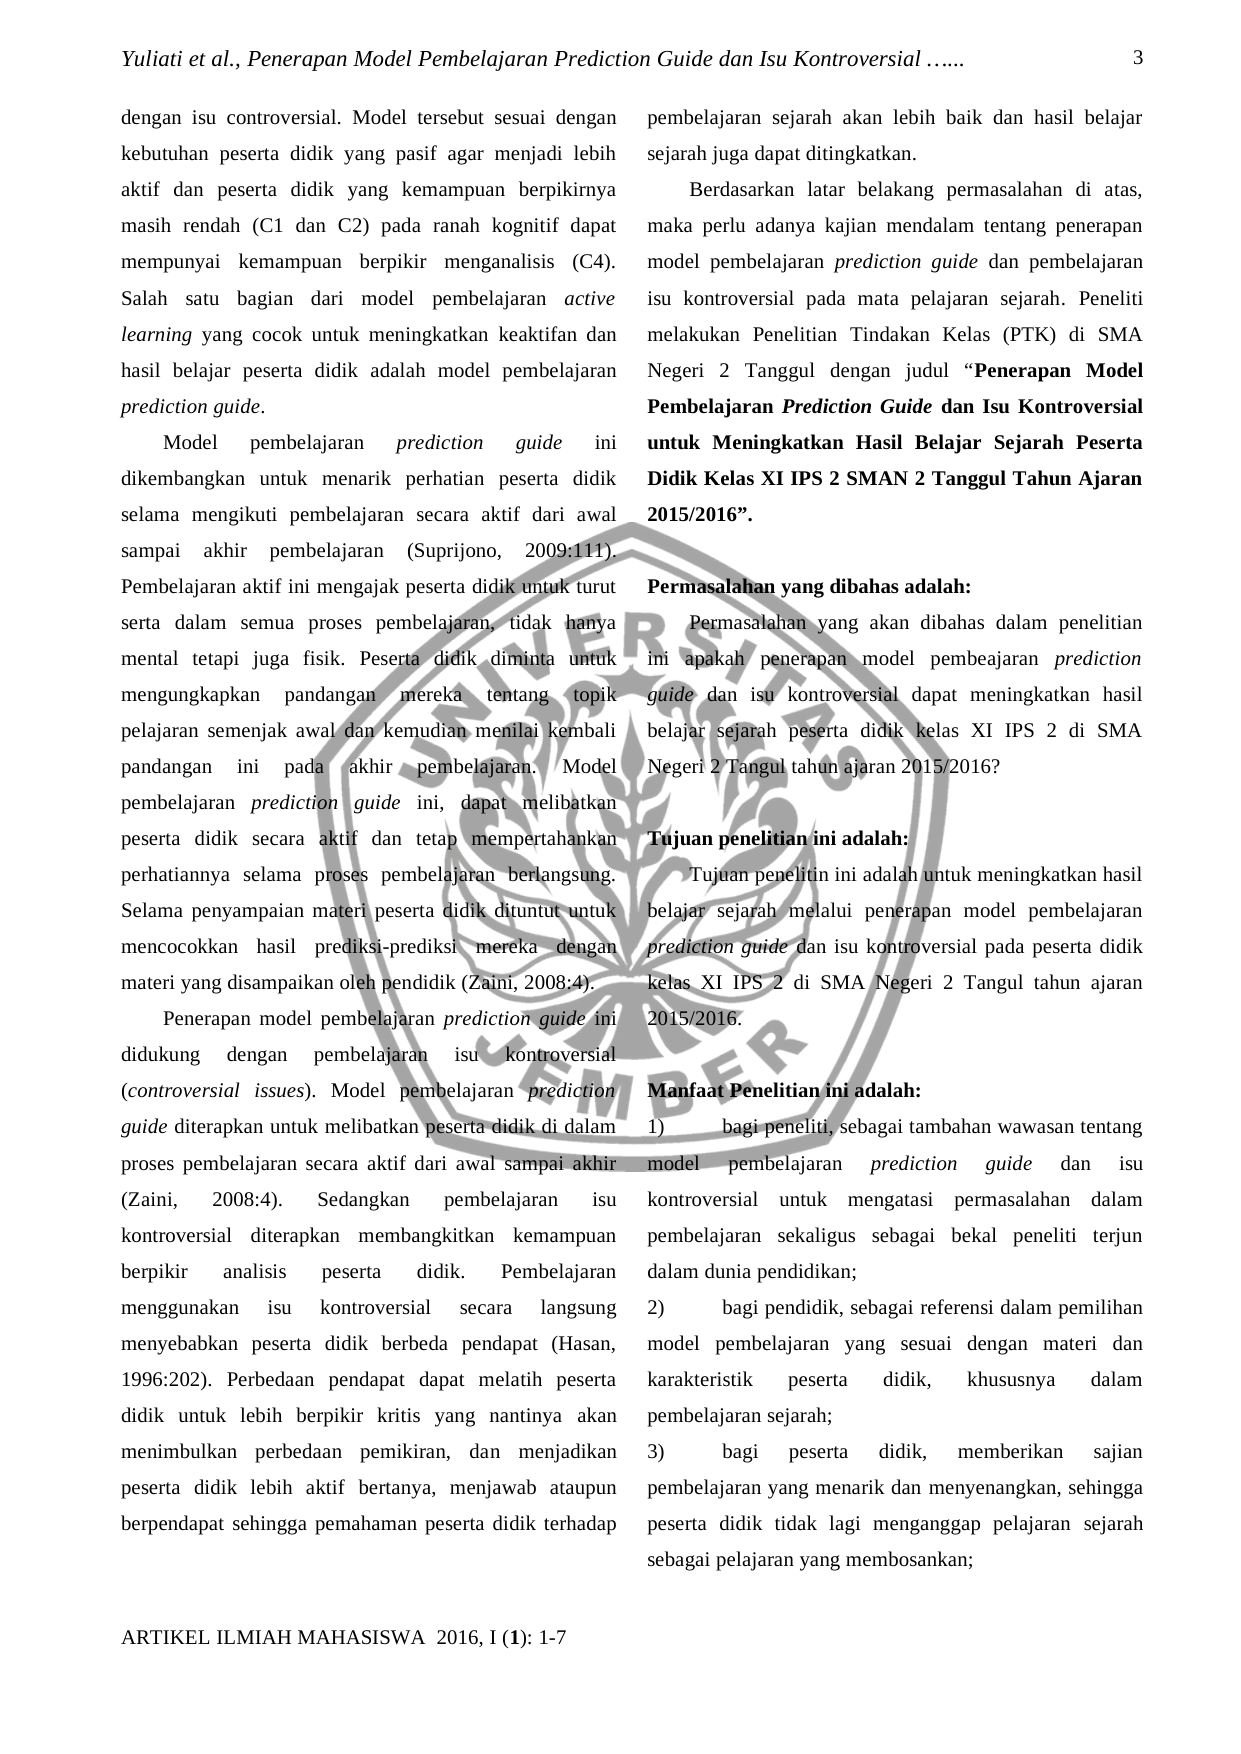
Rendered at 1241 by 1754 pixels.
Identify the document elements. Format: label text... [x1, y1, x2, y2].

list bagi pendidik, sebagai referensi dalam pemilihan model pembelajaran yang sesuai dengan materi dan karakteristik peserta didik, khususnya dalam pembelajaran sejarah; [647, 1294, 1143, 1427]
text Berdasarkan latar belakang permasalahan di atas, maka perlu adanya kajian mendalam tentang penerapan model pembelajaran prediction guide dan pembelajaran isu kontroversial pada mata pelajaran sejarah. Peneliti melakukan Penelitian Tindakan Kelas (PTK) di SMA Negeri 2 Tanggul dengan judul “Penerapan Model Pembelajaran Prediction Guide dan Isu Kontroversial untuk Meningkatkan Hasil Belajar Sejarah Peserta Didik Kelas XI IPS 2 SMAN 2 Tanggul Tahun Ajaran 2015/2016”. [647, 177, 1143, 526]
text Model pembelajaran prediction guide ini dikembangkan untuk menarik perhatian peserta didik selama mengikuti pembelajaran secara aktif dari awal sampai akhir pembelajaran (Suprijono, 2009:111). Pembelajaran aktif ini mengajak peserta didik untuk turut serta dalam semua proses pembelajaran, tidak hanya mental tetapi juga fisik. Peserta didik diminta untuk mengungkapkan pandangan mereka tentang topik pelajaran semenjak awal dan kemudian menilai kembali pandangan ini pada akhir pembelajaran. Model pembelajaran prediction guide ini, dapat melibatkan peserta didik secara aktif dan tetap mempertahankan perhatiannya selama proses pembelajaran berlangsung. Selama penyampaian materi peserta didik dituntut untuk mencocokkan hasil prediksi-prediksi mereka dengan materi yang disampaikan oleh pendidik (Zaini, 2008:4). [121, 429, 617, 994]
text Penerapan model pembelajaran prediction guide ini didukung dengan pembelajaran isu kontroversial (controversial issues). Model pembelajaran prediction guide diterapkan untuk melibatkan peserta didik di dalam proses pembelajaran secara aktif dari awal sampai akhir (Zaini, 2008:4). Sedangkan pembelajaran isu kontroversial diterapkan membangkitkan kemampuan berpikir analisis peserta didik. Pembelajaran menggunakan isu kontroversial secara langsung menyebabkan peserta didik berbeda pendapat (Hasan, 1996:202). Perbedaan pendapat dapat melatih peserta didik untuk lebih berpikir kritis yang nantinya akan menimbulkan perbedaan pemikiran, dan menjadikan peserta didik lebih aktif bertanya, menjawab ataupun berpendapat sehingga pemahaman peserta didik terhadap [121, 1006, 617, 1535]
text Permasalahan yang dibahas adalah: [647, 574, 1143, 598]
list bagi peneliti, sebagai tambahan wawasan tentang model pembelajaran prediction guide dan isu kontroversial untuk mengatasi permasalahan dalam pembelajaran sekaligus sebagai bekal peneliti terjun dalam dunia pendidikan; [647, 1114, 1143, 1282]
text pembelajaran sejarah akan lebih baik dan hasil belajar sejarah juga dapat ditingkatkan. [647, 105, 1143, 165]
subtitle Manfaat Penelitian ini adalah: [647, 1078, 1143, 1102]
text Tujuan penelitian ini adalah: [647, 826, 1143, 850]
text Permasalahan yang akan dibahas dalam penelitian ini apakah penerapan model pembeajaran prediction guide dan isu kontroversial dapat meningkatkan hasil belajar sejarah peserta didik kelas XI IPS 2 di SMA Negeri 2 Tangul tahun ajaran 2015/2016? [647, 610, 1143, 778]
text Tujuan penelitin ini adalah untuk meningkatkan hasil belajar sejarah melalui penerapan model pembelajaran prediction guide dan isu kontroversial pada peserta didik kelas XI IPS 2 di SMA Negeri 2 Tangul tahun ajaran 2015/2016. [647, 862, 1143, 1030]
picture [241, 447, 1023, 1247]
text dengan isu controversial. Model tersebut sesuai dengan kebutuhan peserta didik yang pasif agar menjadi lebih aktif dan peserta didik yang kemampuan berpikirnya masih rendah (C1 dan C2) pada ranah kognitif dapat mempunyai kemampuan berpikir menganalisis (C4). Salah satu bagian dari model pembelajaran active learning yang cocok untuk meningkatkan keaktifan dan hasil belajar peserta didik adalah model pembelajaran prediction guide. [121, 105, 617, 417]
list bagi peserta didik, memberikan sajian pembelajaran yang menarik dan menyenangkan, sehingga peserta didik tidak lagi menganggap pelajaran sejarah sebagai pelajaran yang membosankan; [647, 1439, 1143, 1571]
